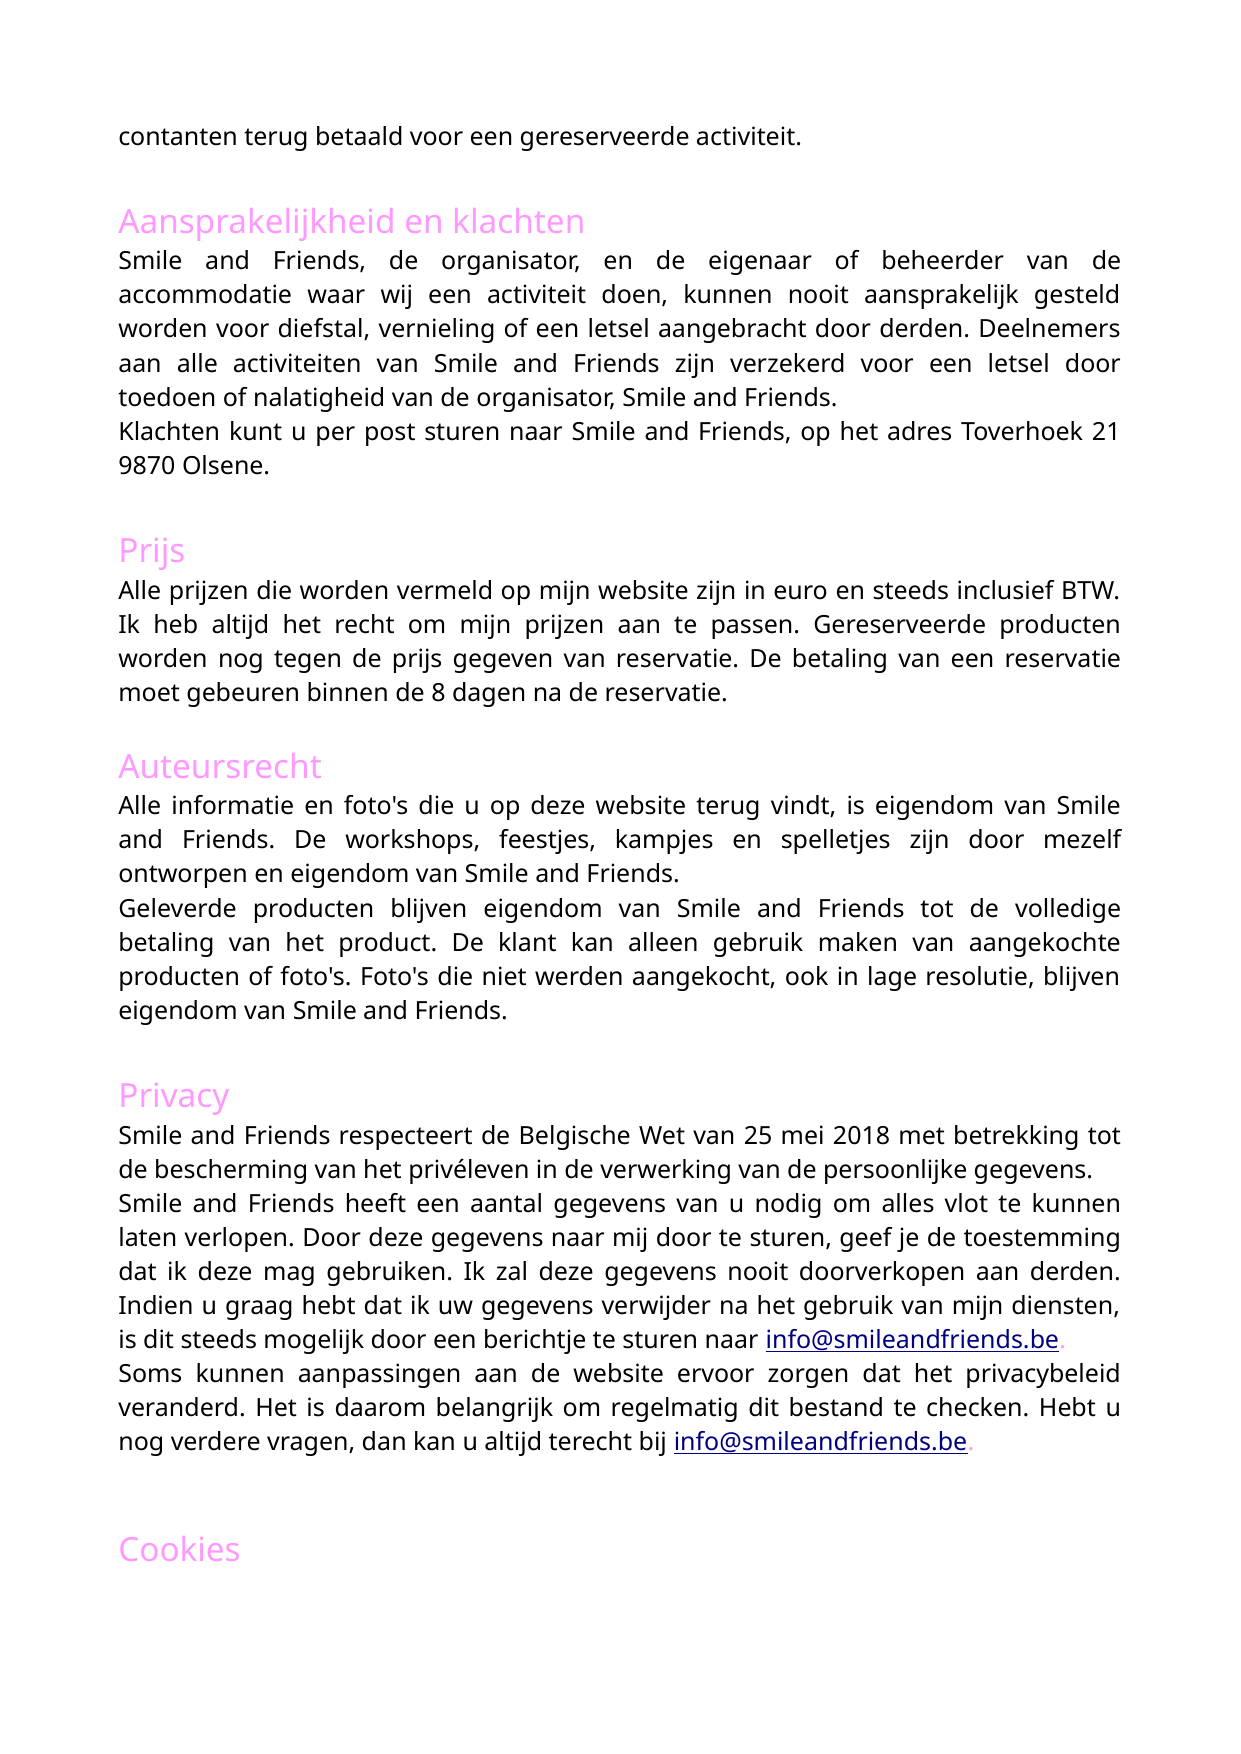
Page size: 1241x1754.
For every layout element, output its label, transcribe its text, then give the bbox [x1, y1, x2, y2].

text Auteursrecht [118, 743, 1122, 788]
text contanten terug betaald voor een gereserveerde activiteit. [118, 118, 1122, 152]
text Smile and Friends heeft een aantal gegevens van u nodig om alles vlot te kunnen laten verlopen. Door deze gegevens naar mij door te sturen, geef je de toestemming dat ik deze mag gebruiken. Ik zal deze gegevens nooit doorverkopen aan derden. Indien u graag hebt dat ik uw gegevens verwijder na het gebruik van mijn diensten, is dit steeds mogelijk door een berichtje te sturen naar info@smileandfriends.be. [118, 1185, 1122, 1356]
text Klachten kunt u per post sturen naar Smile and Friends, op het adres Toverhoek 21 9870 Olsene. [118, 413, 1122, 481]
text Privacy [118, 1072, 1122, 1117]
text Alle prijzen die worden vermeld op mijn website zijn in euro en steeds inclusief BTW. Ik heb altijd het recht om mijn prijzen aan te passen. Gereserveerde producten worden nog tegen de prijs gegeven van reservatie. De betaling van een reservatie moet gebeuren binnen de 8 dagen na de reservatie. [118, 572, 1122, 708]
text Smile and Friends, de organisator, en de eigenaar of beheerder van de accommodatie waar wij een activiteit doen, kunnen nooit aansprakelijk gesteld worden voor diefstal, vernieling of een letsel aangebracht door derden. Deelnemers aan alle activiteiten van Smile and Friends zijn verzekerd voor een letsel door toedoen of nalatigheid van de organisator, Smile and Friends. [118, 243, 1122, 413]
text Alle informatie en foto's die u op deze website terug vindt, is eigendom van Smile and Friends. De workshops, feestjes, kampjes en spelletjes zijn door mezelf ontworpen en eigendom van Smile and Friends. [118, 788, 1122, 890]
text Prijs [118, 527, 1122, 572]
text Aansprakelijkheid en klachten [118, 198, 1122, 243]
text Soms kunnen aanpassingen aan de website ervoor zorgen dat het privacybeleid veranderd. Het is daarom belangrijk om regelmatig dit bestand te checken. Hebt u nog verdere vragen, dan kan u altijd terecht bij info@smileandfriends.be. [118, 1356, 1122, 1458]
text Cookies [118, 1526, 1122, 1571]
text Smile and Friends respecteert de Belgische Wet van 25 mei 2018 met betrekking tot de bescherming van het privéleven in de verwerking van de persoonlijke gegevens. [118, 1117, 1122, 1185]
text Geleverde producten blijven eigendom van Smile and Friends tot de volledige betaling van het product. De klant kan alleen gebruik maken van aangekochte producten of foto's. Foto's die niet werden aangekocht, ook in lage resolutie, blijven eigendom van Smile and Friends. [118, 890, 1122, 1026]
